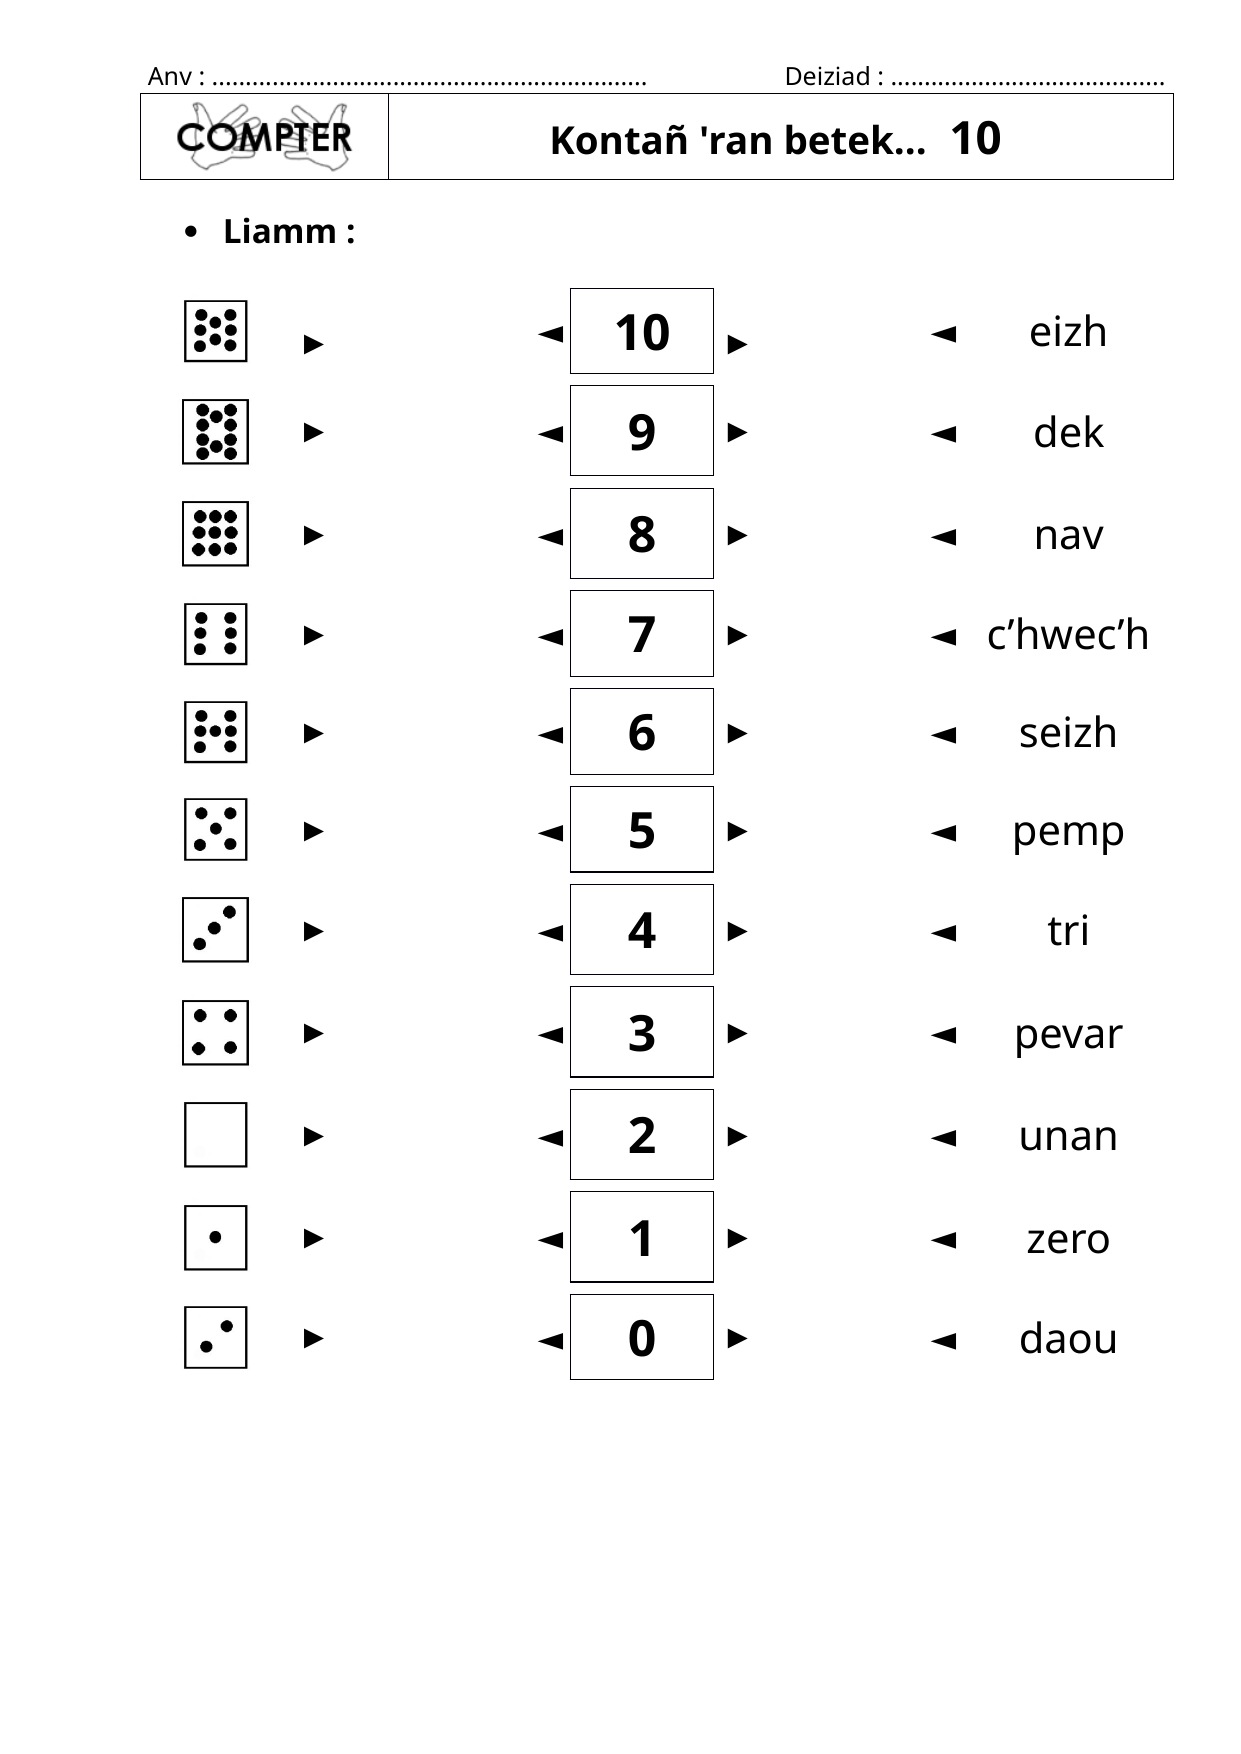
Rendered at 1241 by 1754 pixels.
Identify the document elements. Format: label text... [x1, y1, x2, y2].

table_header eizh [963, 288, 1174, 373]
table_cell [963, 774, 1174, 786]
table_cell [963, 475, 1174, 488]
table_cell [963, 1076, 1174, 1089]
table_cell ► [290, 688, 430, 773]
table_cell [854, 1281, 963, 1294]
picture [173, 1089, 258, 1179]
table_cell [290, 1281, 430, 1294]
table_cell [140, 578, 290, 590]
table_cell [260, 488, 290, 578]
table_cell ◄ [854, 385, 963, 475]
table_cell ► [714, 786, 854, 871]
table_header [361, 94, 388, 178]
table_cell ◄ [430, 590, 570, 676]
table_cell [570, 1283, 714, 1294]
table_cell [140, 1281, 290, 1294]
table_cell [714, 1076, 854, 1089]
table_cell [854, 774, 963, 786]
table_cell ► [290, 986, 430, 1076]
picture [173, 1294, 258, 1380]
table_cell ◄ [430, 688, 570, 773]
table_cell 8 [571, 489, 713, 578]
table_cell c’hwec’h [963, 590, 1174, 676]
picture [170, 987, 260, 1077]
table_cell [570, 873, 714, 884]
table_cell ◄ [854, 590, 963, 676]
table_header 10 [571, 289, 713, 373]
table_cell ► [714, 488, 854, 578]
table_cell [140, 986, 290, 1076]
table_cell ► [714, 1089, 854, 1179]
table_cell ► [290, 590, 430, 676]
table_cell [570, 476, 714, 488]
table_header Kontañ 'ran betek… 10 [389, 94, 1173, 178]
table_cell ◄ [854, 688, 963, 773]
table_cell [963, 373, 1174, 385]
table_cell ► [290, 884, 430, 974]
table_cell [430, 871, 570, 884]
table_cell 5 [571, 787, 713, 871]
picture [170, 884, 260, 974]
table_cell [140, 871, 290, 884]
table_cell 7 [571, 591, 713, 676]
table_header Anv : ................................................................. [140, 59, 684, 93]
table_header [141, 94, 168, 178]
table_cell [140, 488, 170, 578]
table_cell ◄ [430, 1294, 570, 1379]
table_cell [570, 677, 714, 688]
table_cell ◄ [430, 986, 570, 1076]
table_cell ► [714, 1294, 854, 1379]
table_cell [854, 676, 963, 688]
table_cell [963, 871, 1174, 884]
table_cell [570, 775, 714, 786]
table_cell [430, 475, 570, 488]
table_cell ◄ [430, 1089, 570, 1179]
table_cell [430, 774, 570, 786]
table_cell [854, 475, 963, 488]
table_cell nav [963, 488, 1174, 578]
table_cell [714, 1179, 854, 1191]
table_cell [290, 774, 430, 786]
table_cell [260, 884, 290, 974]
table_cell [714, 774, 854, 786]
table_cell [140, 786, 290, 871]
table_cell [140, 884, 170, 974]
table_cell ► [290, 1294, 430, 1379]
table_cell ► [714, 986, 854, 1076]
table_header ► [714, 288, 854, 373]
table_cell dek [963, 385, 1174, 475]
table_cell [570, 579, 714, 590]
table_cell ► [714, 884, 854, 974]
table_cell [290, 373, 430, 385]
picture [173, 689, 258, 774]
table_cell [714, 373, 854, 385]
table_cell 0 [571, 1295, 713, 1379]
table_cell [290, 1179, 430, 1191]
table_cell ◄ [854, 786, 963, 871]
table_cell [290, 1076, 430, 1089]
table_cell [570, 374, 714, 385]
picture [173, 288, 258, 373]
table_cell [140, 1294, 173, 1379]
table_cell 3 [571, 987, 713, 1076]
table_cell [714, 1281, 854, 1294]
table_cell [140, 1191, 290, 1281]
table_cell [854, 578, 963, 590]
table_cell [854, 974, 963, 986]
table_cell [140, 774, 290, 786]
table_cell ► [714, 688, 854, 773]
table_cell ► [290, 786, 430, 871]
table_cell [140, 688, 290, 773]
picture [173, 787, 258, 872]
table_cell [430, 1281, 570, 1294]
list Liamm : [185, 208, 1167, 253]
table_cell 4 [571, 885, 713, 974]
table_cell [140, 373, 290, 385]
table_cell [714, 871, 854, 884]
table_header [258, 288, 290, 373]
table_cell [140, 1076, 290, 1089]
table_header Deiziad : ......................................... [684, 59, 1172, 93]
table_cell [290, 676, 430, 688]
table_cell [140, 475, 290, 488]
table_cell [963, 1179, 1174, 1191]
picture [173, 1192, 258, 1282]
table_cell [854, 1076, 963, 1089]
table_cell [430, 974, 570, 986]
table_cell 1 [571, 1192, 713, 1281]
table_cell ► [290, 385, 430, 475]
table_cell daou [963, 1294, 1174, 1379]
table_header [140, 288, 173, 373]
table_cell [714, 676, 854, 688]
table_cell ◄ [430, 786, 570, 871]
table_cell [140, 676, 290, 688]
table_cell [140, 1089, 173, 1179]
table_cell ◄ [430, 1191, 570, 1281]
table_cell [854, 871, 963, 884]
table_cell [570, 975, 714, 986]
table_cell [140, 1179, 290, 1191]
table_cell [430, 1076, 570, 1089]
table_cell [290, 578, 430, 590]
table_cell tri [963, 884, 1174, 974]
table_cell ◄ [430, 884, 570, 974]
table_cell ◄ [854, 1294, 963, 1379]
picture [170, 386, 260, 476]
picture [173, 591, 258, 676]
table_cell ◄ [854, 1089, 963, 1179]
table_cell ► [714, 590, 854, 676]
table_cell [140, 974, 290, 986]
table_cell seizh [963, 688, 1174, 773]
table_cell [570, 1078, 714, 1089]
table_cell [258, 1294, 290, 1379]
table_cell unan [963, 1089, 1174, 1179]
table_cell [140, 385, 290, 475]
table_cell pevar [963, 986, 1174, 1076]
table_cell ◄ [854, 1191, 963, 1281]
table_cell 9 [571, 386, 713, 475]
table_header ◄ [854, 288, 963, 373]
table_cell [714, 974, 854, 986]
table_cell [570, 1180, 714, 1191]
table_cell [854, 373, 963, 385]
table_cell ◄ [854, 488, 963, 578]
table_cell [290, 871, 430, 884]
picture [168, 94, 361, 179]
table_cell ► [290, 488, 430, 578]
picture [170, 488, 260, 578]
table_cell [430, 578, 570, 590]
table_cell [430, 373, 570, 385]
table_cell [430, 1179, 570, 1191]
table_cell pemp [963, 786, 1174, 871]
table_cell [963, 974, 1174, 986]
table_cell ◄ [430, 488, 570, 578]
table_cell ► [714, 1191, 854, 1281]
table_cell ► [714, 385, 854, 475]
table_cell [714, 475, 854, 488]
table_cell [140, 590, 290, 676]
table_cell 6 [571, 689, 713, 773]
table_cell ◄ [430, 385, 570, 475]
table_header ► [290, 288, 430, 373]
table_cell [963, 578, 1174, 590]
table_cell [714, 578, 854, 590]
table_cell [963, 1281, 1174, 1294]
table_cell ◄ [854, 884, 963, 974]
table_header ◄ [430, 288, 570, 373]
table_cell [258, 1089, 290, 1179]
table_cell 2 [571, 1090, 713, 1179]
table_cell ◄ [854, 986, 963, 1076]
table_cell [290, 974, 430, 986]
table_cell ► [290, 1089, 430, 1179]
table_cell [430, 676, 570, 688]
table_cell zero [963, 1191, 1174, 1281]
table_cell [290, 475, 430, 488]
table_cell [963, 676, 1174, 688]
table_cell ► [290, 1191, 430, 1281]
table_cell [854, 1179, 963, 1191]
